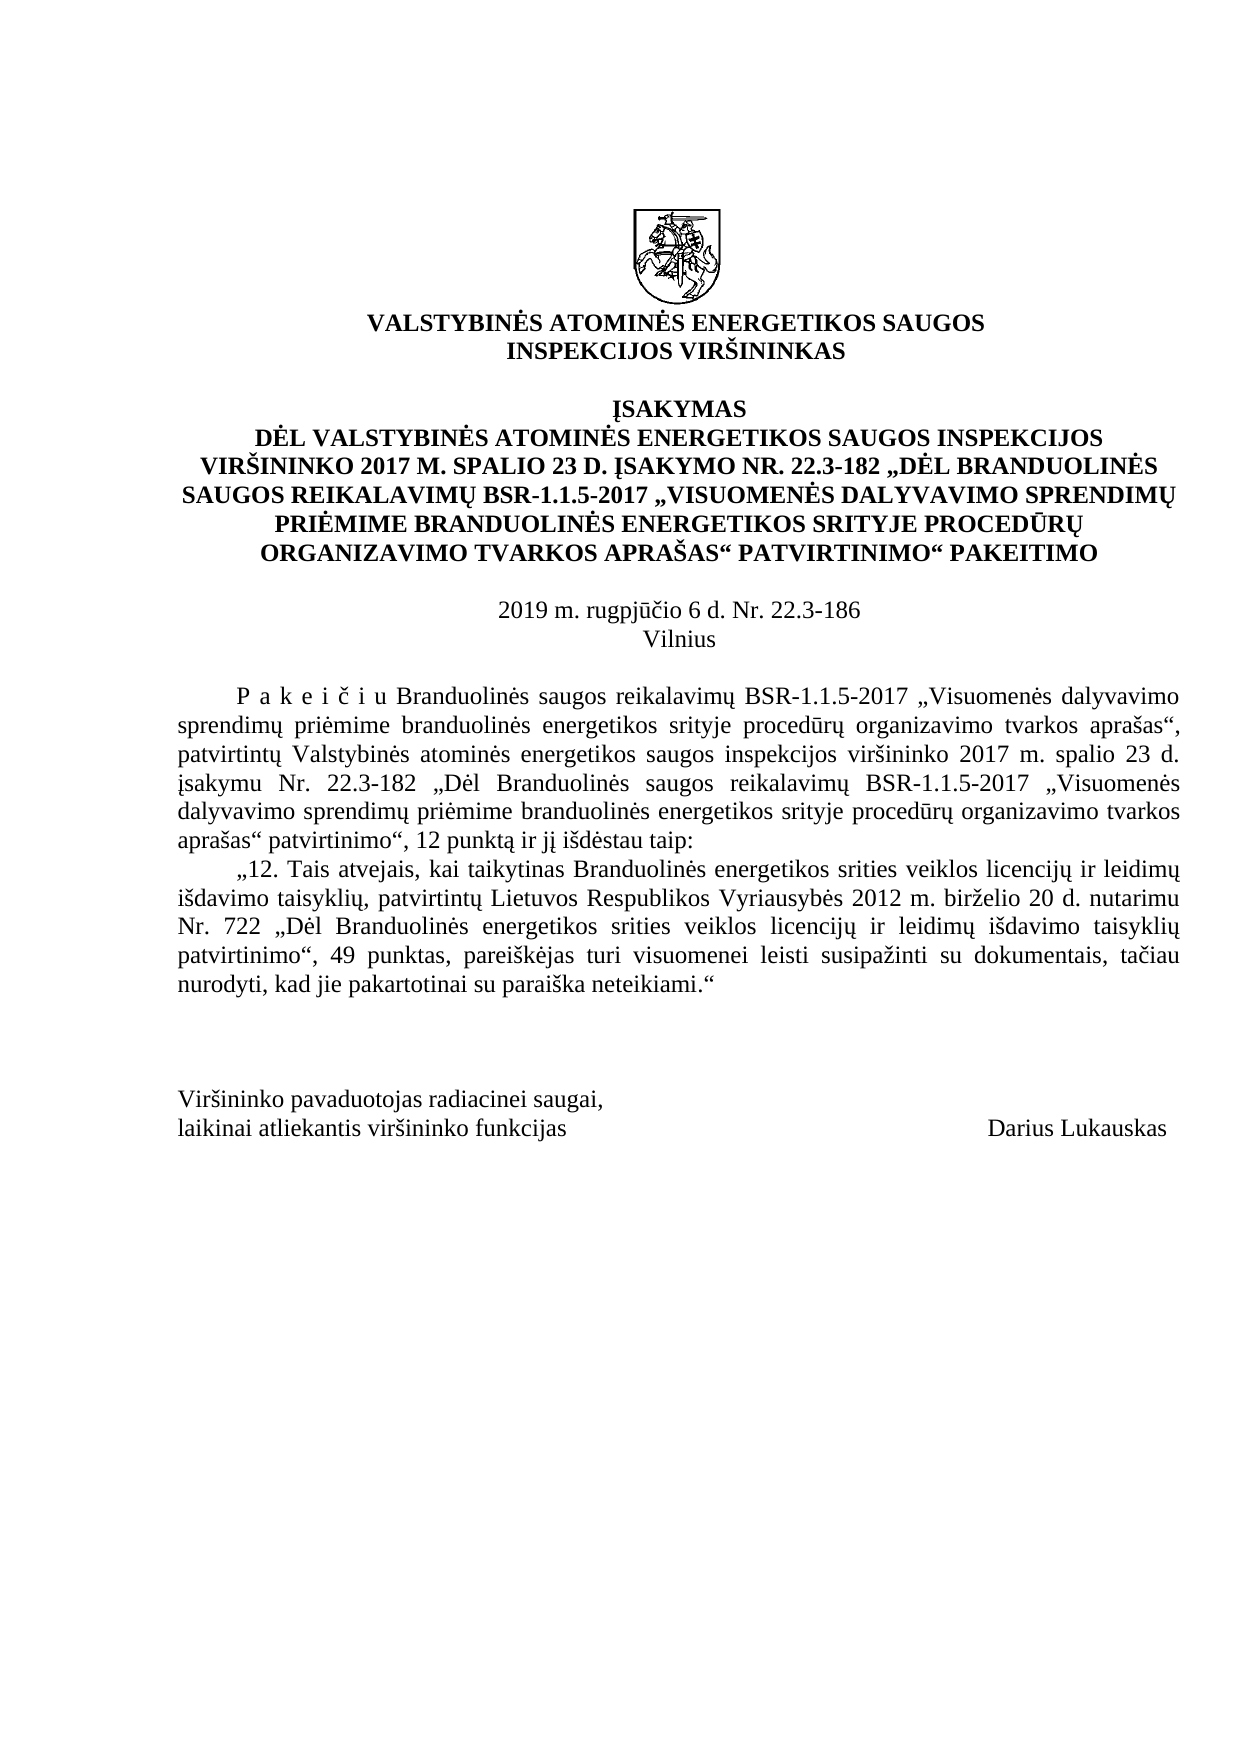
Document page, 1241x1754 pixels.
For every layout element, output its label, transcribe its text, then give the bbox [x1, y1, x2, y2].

text Vilnius [177, 624, 1181, 653]
text VALSTYBINĖS ATOMINĖS ENERGETIKOS SAUGOS [177, 308, 1181, 336]
text Viršininko pavaduotojas radiacinei saugai, [177, 1084, 1181, 1113]
text laikinai atliekantis viršininko funkcijas Darius Lukauskas [177, 1113, 1181, 1141]
text DĖL VALSTYBINĖS ATOMINĖS ENERGETIKOS SAUGOS INSPEKCIJOS VIRŠININKO 2017 M. SPALIO 23 D. ĮSAKYMO NR. 22.3-182 „DĖL BRANDUOLINĖS SAUGOS REIKALAVIMŲ BSR-1.1.5-2017 „VISUOMENĖS DALYVAVIMO SPRENDIMŲ PRIĖMIME BRANDUOLINĖS ENERGETIKOS SRITYJE PROCEDŪRŲ ORGANIZAVIMO TVARKOS APRAŠAS“ PATVIRTINIMO“ PAKEITIMO [177, 423, 1181, 566]
text „12. Tais atvejais, kai taikytinas Branduolinės energetikos srities veiklos licencijų ir leidimų išdavimo taisyklių, patvirtintų Lietuvos Respublikos Vyriausybės 2012 m. birželio 20 d. nutarimu Nr. 722 „Dėl Branduolinės energetikos srities veiklos licencijų ir leidimų išdavimo taisyklių patvirtinimo“, 49 punktas, pareiškėjas turi visuomenei leisti susipažinti su dokumentais, tačiau nurodyti, kad jie pakartotinai su paraiška neteikiami.“ [177, 854, 1181, 998]
text 2019 m. rugpjūčio 6 d. Nr. 22.3-186 [177, 595, 1181, 624]
text ĮSAKYMAS [177, 394, 1181, 423]
text INSPEKCIJOS VIRŠININKAS [177, 336, 1181, 365]
text P a k e i č i u Branduolinės saugos reikalavimų BSR-1.1.5-2017 „Visuomenės dalyvavimo sprendimų priėmime branduolinės energetikos srityje procedūrų organizavimo tvarkos aprašas“, patvirtintų Valstybinės atominės energetikos saugos inspekcijos viršininko 2017 m. spalio 23 d. įsakymu Nr. 22.3-182 „Dėl Branduolinės saugos reikalavimų BSR-1.1.5-2017 „Visuomenės dalyvavimo sprendimų priėmime branduolinės energetikos srityje procedūrų organizavimo tvarkos aprašas“ patvirtinimo“, 12 punktą ir jį išdėstau taip: [177, 681, 1181, 854]
